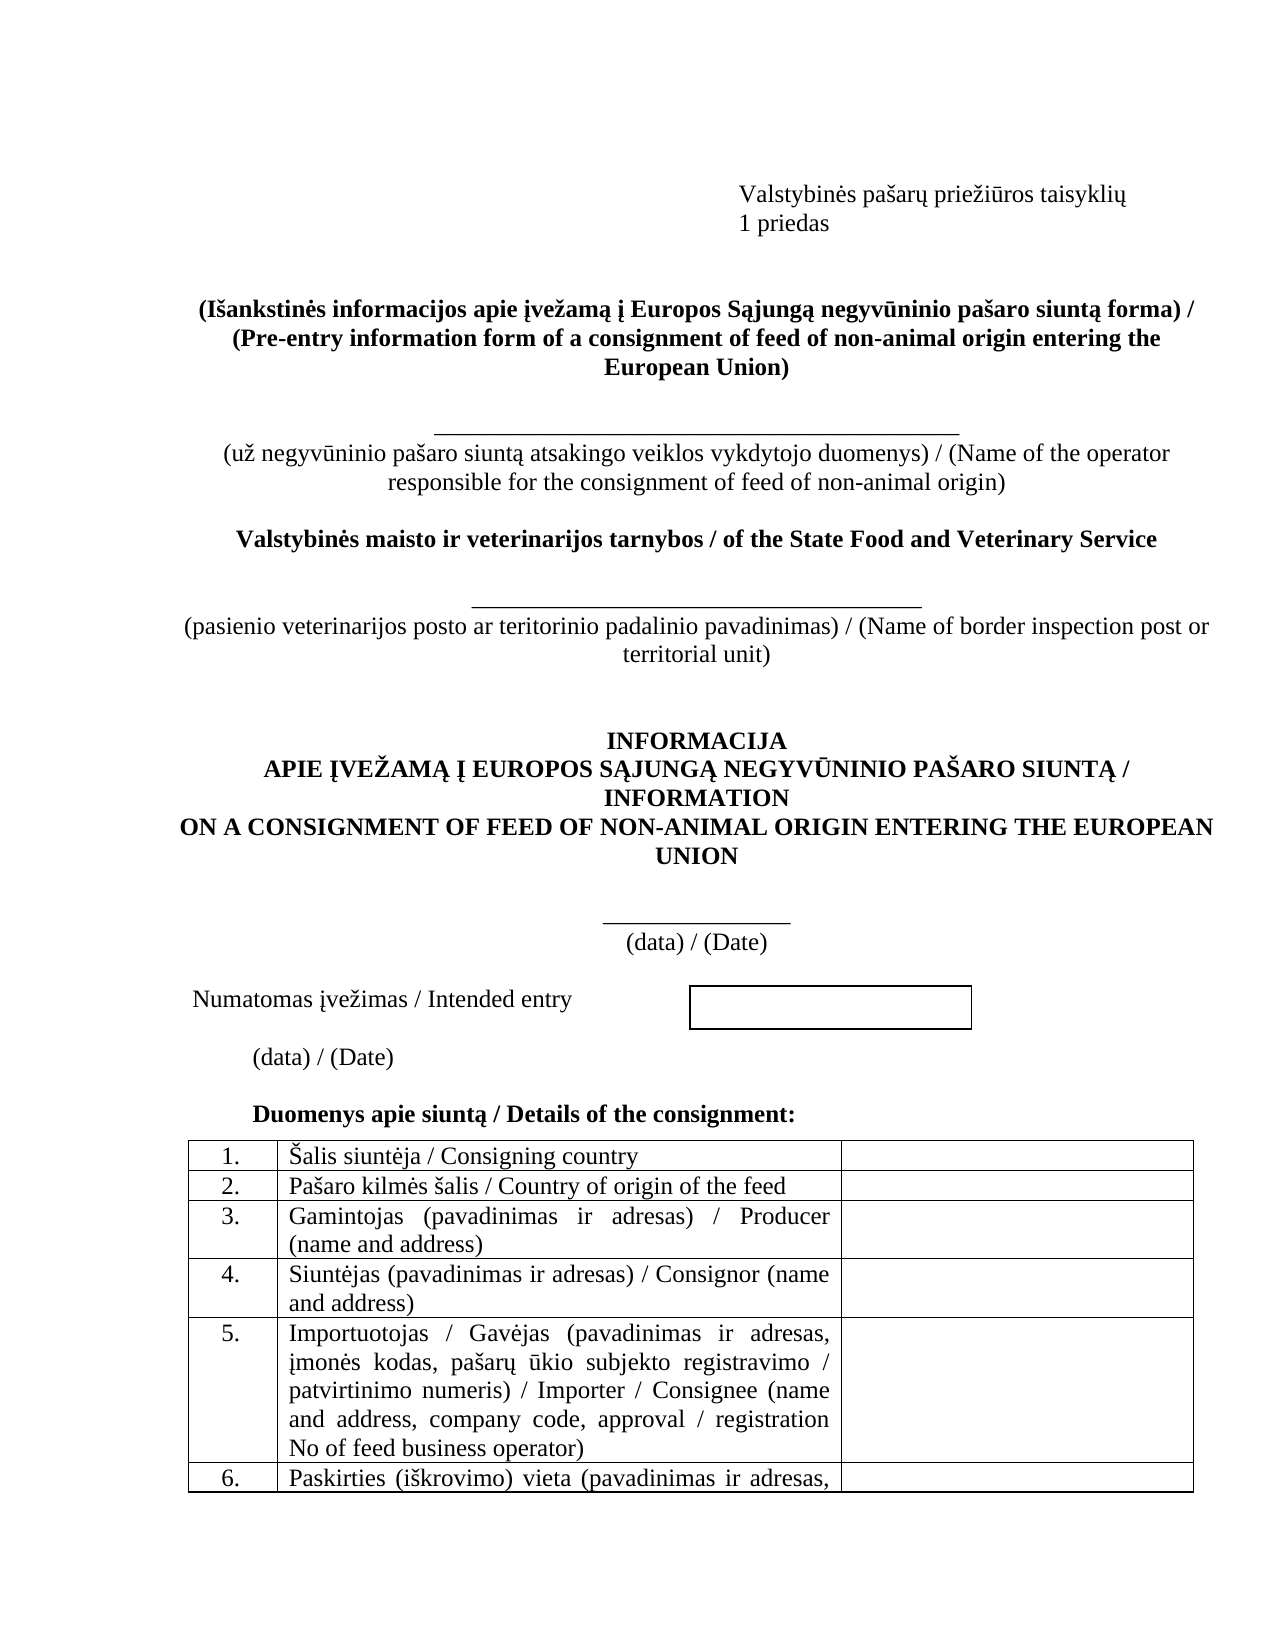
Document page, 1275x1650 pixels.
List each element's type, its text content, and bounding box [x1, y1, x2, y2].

table_cell 6. [189, 1463, 277, 1491]
text Valstybinės maisto ir veterinarijos tarnybos / of the State Food and Veterinary Service [177, 524, 1216, 553]
table_cell 2. [189, 1171, 277, 1200]
table_cell Importuotojas / Gavėjas (pavadinimas ir adresas, įmonės kodas, pašarų ūkio subjekto registravimo / patvirtinimo numeris) / Importer / Consignee (name and address, company code, approval / registration No of feed business operator) [278, 1318, 841, 1462]
table_cell Siuntėjas (pavadinimas ir adresas) / Consignor (name and address) [278, 1259, 841, 1317]
text _______________ [177, 898, 1216, 927]
table_header [842, 1141, 1193, 1170]
text Numatomas įvežimas / Intended entry [192, 984, 1216, 1013]
text APIE ĮVEŽAMĄ Į EUROPOS SĄJUNGĄ NEGYVŪNINIO PAŠARO SIUNTĄ / INFORMATION [177, 754, 1216, 812]
text (data) / (Date) [252, 1042, 1216, 1071]
text 1 priedas [177, 208, 1216, 237]
table_cell Pašaro kilmės šalis / Country of origin of the feed [278, 1171, 841, 1200]
table_cell Gamintojas (pavadinimas ir adresas) / Producer (name and address) [278, 1201, 841, 1258]
table_cell 3. [189, 1201, 277, 1258]
table_cell [842, 1463, 1193, 1491]
table_header Šalis siuntėja / Consigning country [278, 1141, 841, 1170]
table_cell [842, 1318, 1193, 1462]
text __________________________________________ [177, 409, 1216, 438]
text (už negyvūninio pašaro siuntą atsakingo veiklos vykdytojo duomenys) / (Name of the operator responsible for the consignment of feed of non-animal origin) [177, 438, 1216, 496]
text ____________________________________ [177, 582, 1216, 611]
text (pasienio veterinarijos posto ar teritorinio padalinio pavadinimas) / (Name of border inspection post or territorial unit) [177, 611, 1216, 668]
text [691, 987, 971, 1028]
table_cell 4. [189, 1259, 277, 1317]
table_cell [842, 1201, 1193, 1258]
text Valstybinės pašarų priežiūros taisyklių [177, 179, 1216, 208]
table_cell [842, 1171, 1193, 1200]
table_cell 5. [189, 1318, 277, 1462]
text Duomenys apie siuntą / Details of the consignment: [252, 1099, 1216, 1128]
text INFORMACIJA [177, 726, 1216, 754]
table_cell Paskirties (iškrovimo) vieta (pavadinimas ir adresas, [278, 1463, 841, 1491]
text ON A CONSIGNMENT OF FEED OF NON-ANIMAL ORIGIN ENTERING THE EUROPEAN UNION [177, 812, 1216, 869]
table_header 1. [189, 1141, 277, 1170]
text (Išankstinės informacijos apie įvežamą į Europos Sąjungą negyvūninio pašaro siuntą forma) / (Pre-entry information form of a consignment of feed of non-animal origin entering the European Union) [177, 294, 1216, 381]
text (data) / (Date) [177, 927, 1216, 956]
table_cell [842, 1259, 1193, 1317]
